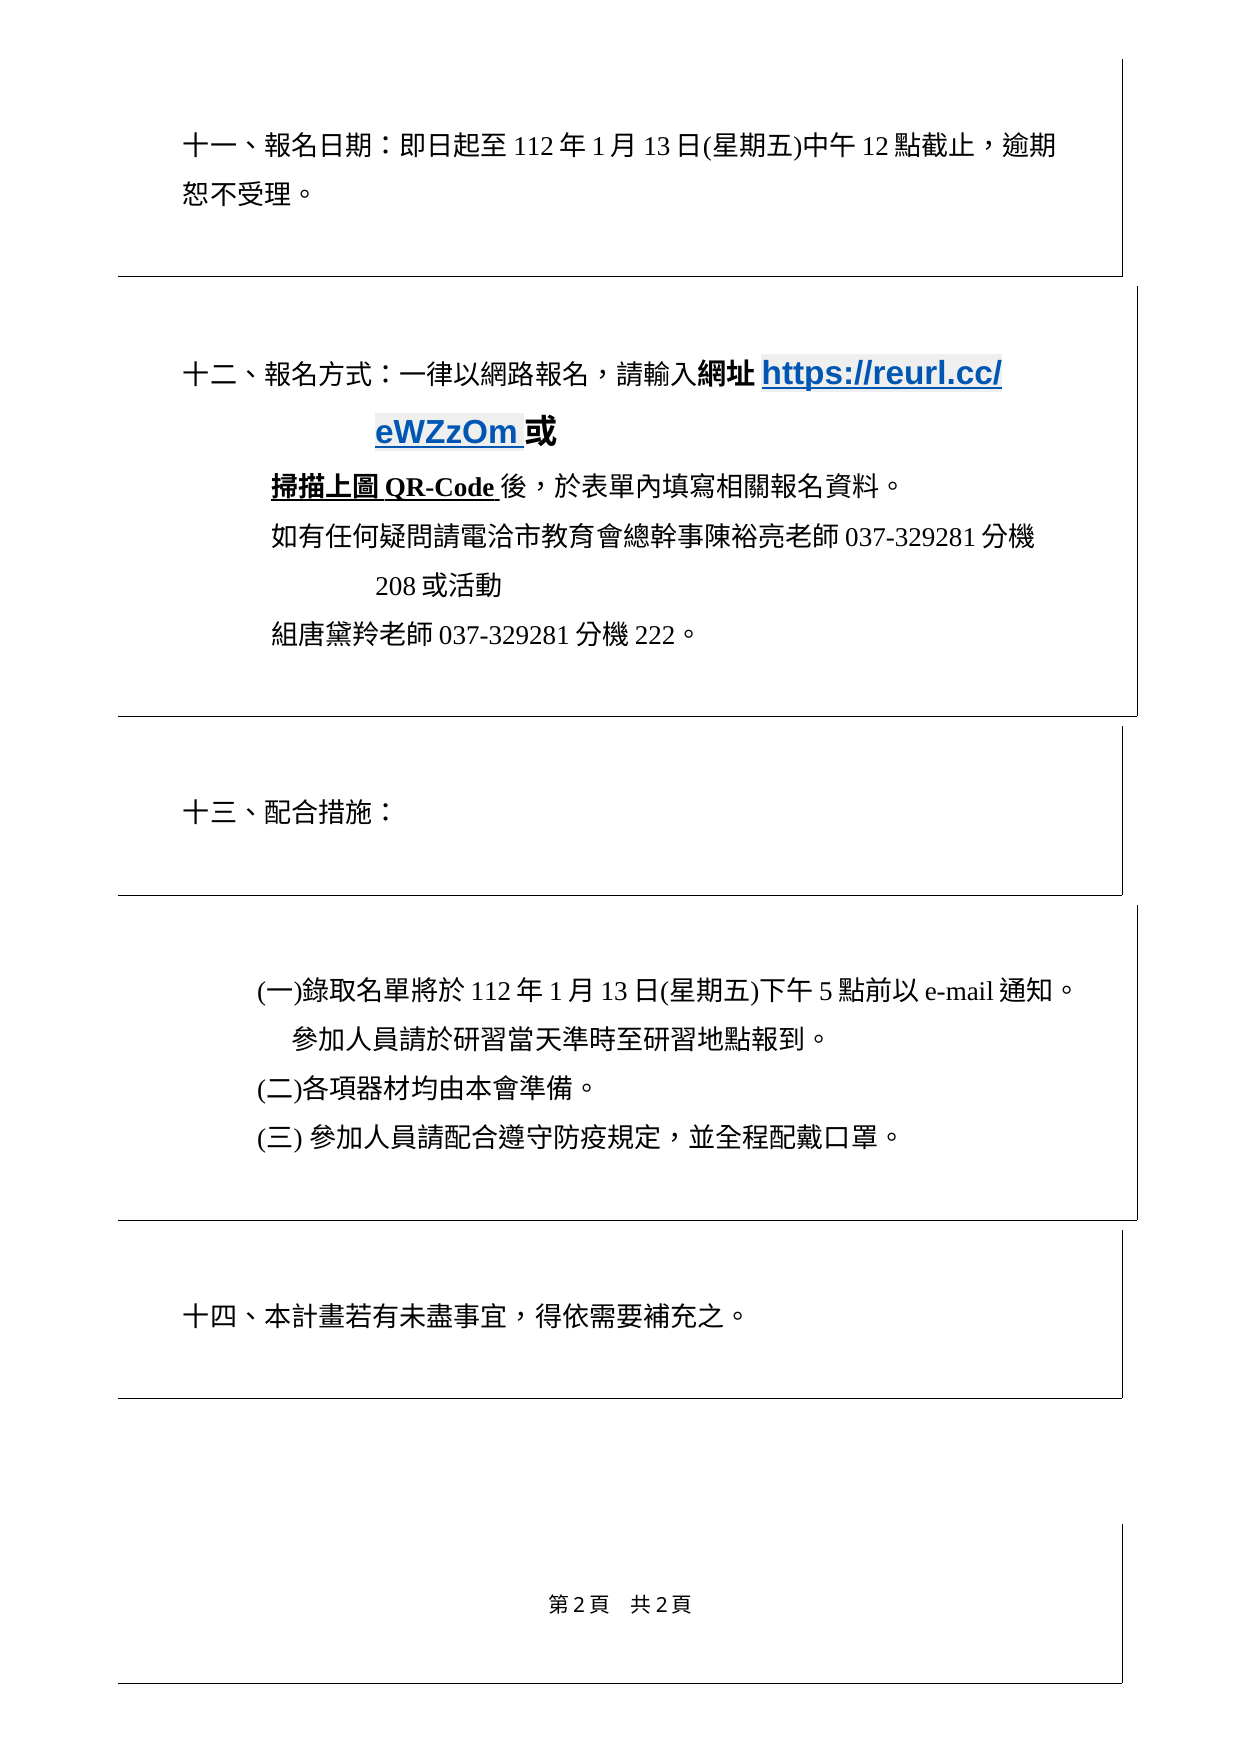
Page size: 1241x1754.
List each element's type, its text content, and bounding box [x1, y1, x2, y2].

text 十三、配合措施： [118, 726, 1122, 895]
text (二)各項器材均由本會準備。 [118, 1003, 1137, 1052]
text 如有任何疑問請電洽市教育會總幹事陳裕亮老師037-329281分機208或活動 [118, 450, 1137, 548]
text (三) 參加人員請配合遵守防疫規定，並全程配戴口罩。 [118, 1052, 1137, 1220]
text 十二、報名方式：一律以網路報名，請輸入網址https://reurl.cc/eWZzOm或 [118, 286, 1137, 401]
text 參加人員請於研習當天準時至研習地點報到。 [118, 953, 1137, 1003]
text 十一、報名日期：即日起至112年1月13日(星期五)中午12點截止，逾期恕不受理。 [118, 59, 1122, 276]
text 掃描上圖QR-Code後，於表單內填寫相關報名資料。 [118, 401, 1137, 450]
text 組唐黛羚老師037-329281分機222。 [118, 548, 1137, 716]
text (一)錄取名單將於112年1月13日(星期五)下午5點前以e-mail通知。 [118, 904, 1137, 953]
text 十四、本計畫若有未盡事宜，得依需要補充之。 [118, 1230, 1122, 1398]
